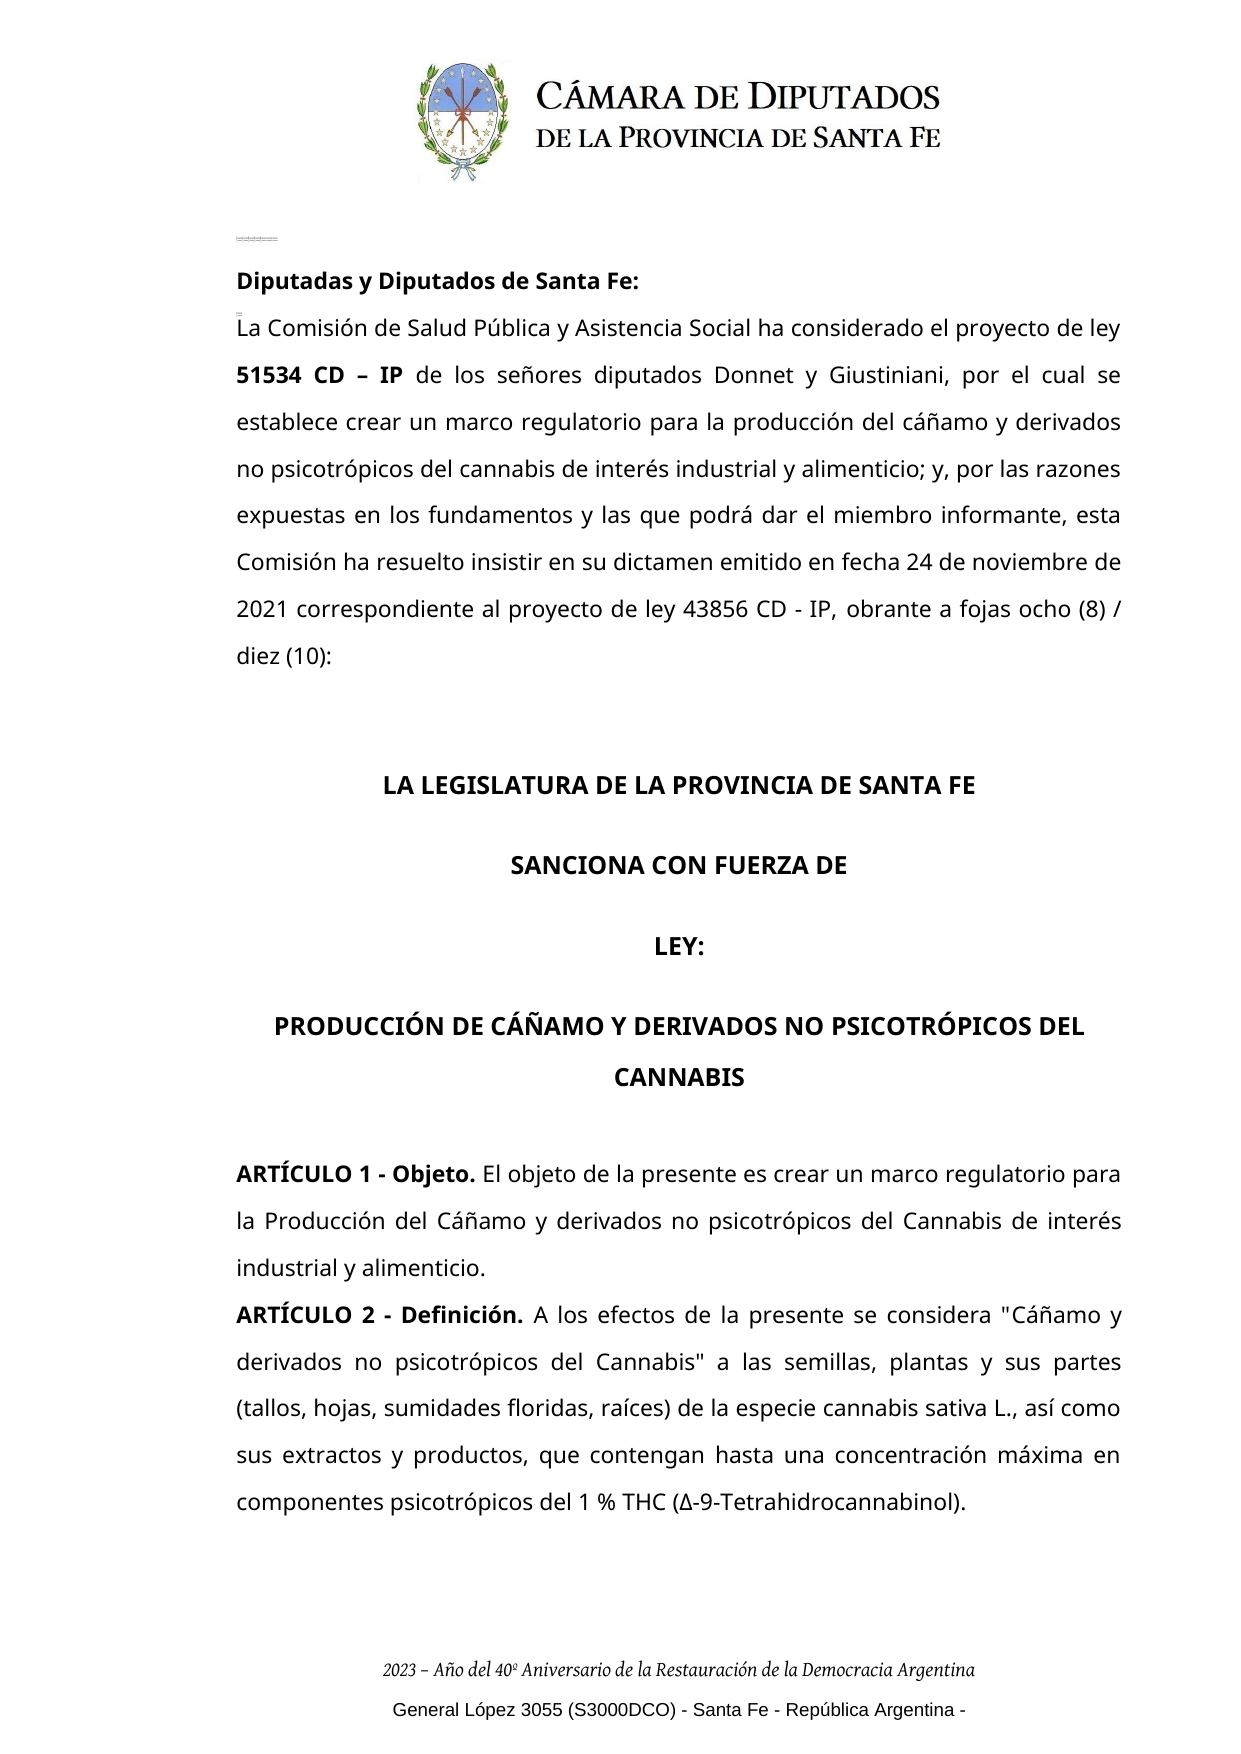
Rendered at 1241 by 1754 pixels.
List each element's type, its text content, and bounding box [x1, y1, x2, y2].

picture [413, 59, 945, 183]
text LEY: [236, 928, 1122, 962]
text Diputadas y Diputados de Santa Fe: [236, 265, 1122, 296]
text SANCIONA CON FUERZA DE [236, 848, 1122, 882]
picture [236, 312, 243, 318]
text ARTÍCULO 2 - Definición. A los efectos de la presente se considera "Cáñamo y derivados no psicotrópicos del Cannabis" a las semillas, plantas y sus partes (tallos, hojas, sumidades floridas, raíces) de la especie cannabis sativa L., así como sus extractos y productos, que contengan hasta una concentración máxima en componentes psicotrópicos del 1 % THC (Δ-9-Tetrahidrocannabinol). [236, 1298, 1122, 1517]
picture [236, 236, 278, 243]
text ARTÍCULO 1 - Objeto. El objeto de la presente es crear un marco regulatorio para la Producción del Cáñamo y derivados no psicotrópicos del Cannabis de interés industrial y alimenticio. [236, 1158, 1122, 1283]
text PRODUCCIÓN DE CÁÑAMO Y DERIVADOS NO PSICOTRÓPICOS DEL CANNABIS [236, 1009, 1122, 1094]
text La Comisión de Salud Pública y Asistencia Social ha considerado el proyecto de ley 51534 CD – IP de los señores diputados Donnet y Giustiniani, por el cual se establece crear un marco regulatorio para la producción del cáñamo y derivados no psicotrópicos del cannabis de interés industrial y alimenticio; y, por las razones expuestas en los fundamentos y las que podrá dar el miembro informante, esta Comisión ha resuelto insistir en su dictamen emitido en fecha 24 de noviembre de 2021 correspondiente al proyecto de ley 43856 CD - IP, obrante a fojas ocho (8) / diez (10): [236, 312, 1122, 671]
text LA LEGISLATURA DE LA PROVINCIA DE SANTA FE [236, 767, 1122, 801]
